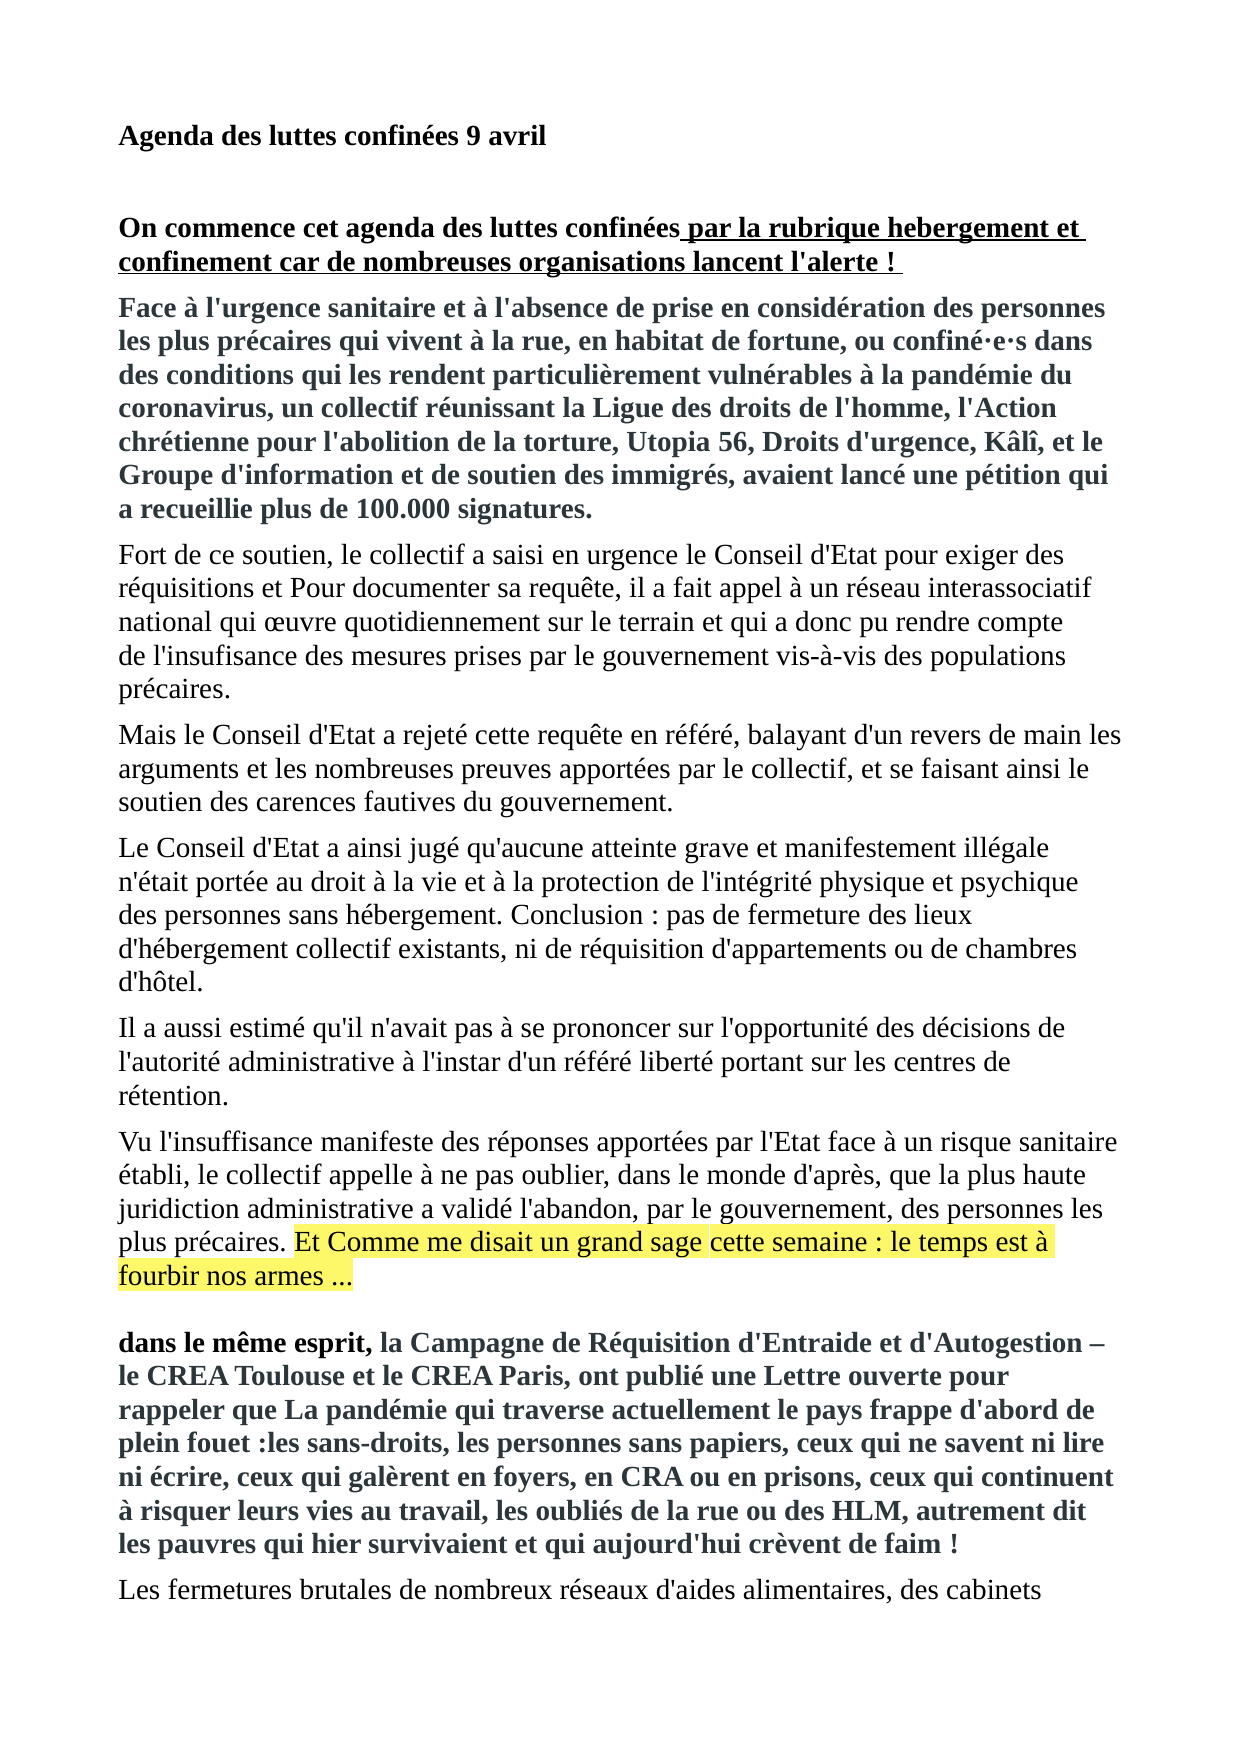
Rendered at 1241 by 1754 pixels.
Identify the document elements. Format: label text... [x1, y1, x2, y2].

text Le Conseil d'Etat a ainsi jugé qu'aucune atteinte grave et manifestement illégale n'était portée au droit à la vie et à la protection de l'intégrité physique et psychique des personnes sans hébergement. Conclusion : pas de fermeture des lieux d'hébergement collectif existants, ni de réquisition d'appartements ou de chambres d'hôtel. [118, 830, 1122, 998]
text Il a aussi estimé qu'il n'avait pas à se prononcer sur l'opportunité des décisions de l'autorité administrative à l'instar d'un référé liberté portant sur les centres de rétention. [118, 1011, 1122, 1111]
text Les fermetures brutales de nombreux réseaux d'aides alimentaires, des cabinets [118, 1572, 1122, 1606]
text Face à l'urgence sanitaire et à l'absence de prise en considération des personnes les plus précaires qui vivent à la rue, en habitat de fortune, ou confiné·e·s dans des conditions qui les rendent particulièrement vulnérables à la pandémie du coronavirus, un collectif réunissant la Ligue des droits de l'homme, l'Action chrétienne pour l'abolition de la torture, Utopia 56, Droits d'urgence, Kâlî, et le Groupe d'information et de soutien des immigrés, avaient lancé une pétition qui a recueillie plus de 100.000 signatures. [118, 290, 1122, 524]
text Mais le Conseil d'Etat a rejeté cette requête en référé, balayant d'un revers de main les arguments et les nombreuses preuves apportées par le collectif, et se faisant ainsi le soutien des carences fautives du gouvernement. [118, 717, 1122, 818]
text Fort de ce soutien, le collectif a saisi en urgence le Conseil d'Etat pour exiger des réquisitions et Pour documenter sa requête, il a fait appel à un réseau interassociatif national qui œuvre quotidiennement sur le terrain et qui a donc pu rendre compte de l'insufisance des mesures prises par le gouvernement vis-à-vis des populations précaires. [118, 537, 1122, 705]
text On commence cet agenda des luttes confinées par la rubrique hebergement et confinement car de nombreuses organisations lancent l'alerte ! [118, 210, 1122, 277]
text Vu l'insuffisance manifeste des réponses apportées par l'Etat face à un risque sanitaire établi, le collectif appelle à ne pas oublier, dans le monde d'après, que la plus haute juridiction administrative a validé l'abandon, par le gouvernement, des personnes les plus précaires. Et Comme me disait un grand sage cette semaine : le temps est à fourbir nos armes ... dans le même esprit, la Campagne de Réquisition d'Entraide et d'Autogestion – le CREA Toulouse et le CREA Paris, ont publié une Lettre ouverte pour rappeler que La pandémie qui traverse actuellement le pays frappe d'abord de plein fouet :les sans-droits, les personnes sans papiers, ceux qui ne savent ni lire ni écrire, ceux qui galèrent en foyers, en CRA ou en prisons, ceux qui continuent à risquer leurs vies au travail, les oubliés de la rue ou des HLM, autrement dit les pauvres qui hier survivaient et qui aujourd'hui crèvent de faim ! [118, 1124, 1122, 1560]
text Agenda des luttes confinées 9 avril [118, 118, 1122, 152]
